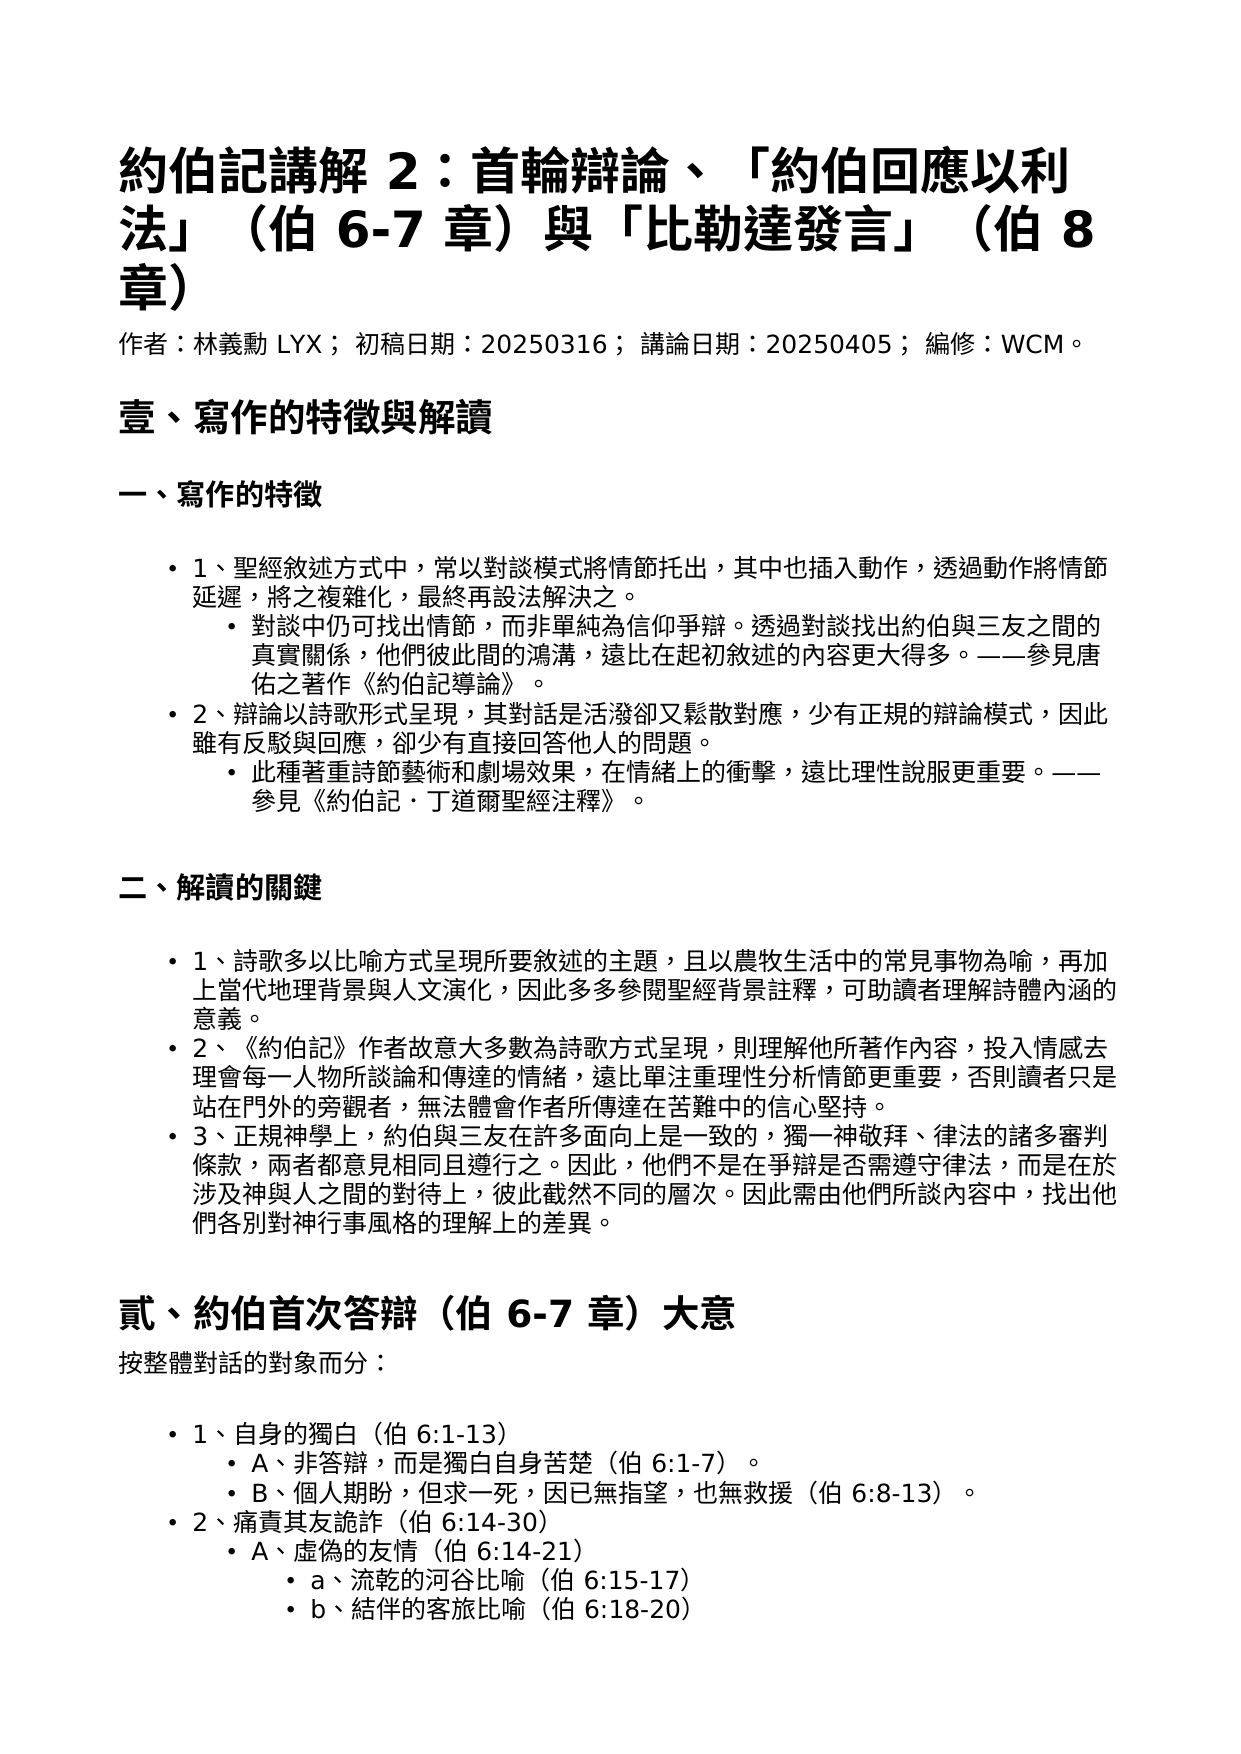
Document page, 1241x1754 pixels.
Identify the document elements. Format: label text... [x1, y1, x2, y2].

list 2、《約伯記》作者故意大多數為詩歌方式呈現，則理解他所著作內容，投入情感去理會每一人物所談論和傳達的情緒，遠比單注重理性分析情節更重要，否則讀者只是站在門外的旁觀者，無法體會作者所傳達在苦難中的信心堅持。 [177, 1034, 1122, 1122]
list B、個人期盼，但求一死，因已無指望，也無救援（伯 6:8-13）。 [236, 1479, 1122, 1508]
list b、結伴的客旅比喻（伯 6:18-20） [295, 1595, 1122, 1624]
list A、虛偽的友情（伯 6:14-21） [236, 1537, 1122, 1566]
list 2、辯論以詩歌形式呈現，其對話是活潑卻又鬆散對應，少有正規的辯論模式，因此雖有反駁與回應，卻少有直接回答他人的問題。 [177, 700, 1122, 758]
text 按整體對話的對象而分： [118, 1349, 1122, 1378]
list A、非答辯，而是獨白自身苦楚（伯 6:1-7）。 [236, 1449, 1122, 1479]
text 作者：林義勳 LYX； 初稿日期：20250316； 講論日期：20250405； 編修：WCM。 [118, 330, 1122, 359]
subtitle 貳、約伯首次答辯（伯 6-7 章）大意 [118, 1293, 1122, 1337]
list 2、痛責其友詭詐（伯 6:14-30） [177, 1508, 1122, 1537]
list 1、自身的獨白（伯 6:1-13） [177, 1420, 1122, 1449]
subtitle 二、解讀的關鍵 [118, 871, 1122, 905]
list 對談中仍可找出情節，而非單純為信仰爭辯。透過對談找出約伯與三友之間的真實關係，他們彼此間的鴻溝，遠比在起初敘述的內容更大得多。——參見唐佑之著作《約伯記導論》。 [236, 612, 1122, 700]
subtitle 一、寫作的特徵 [118, 478, 1122, 512]
subtitle 壹、寫作的特徵與解讀 [118, 397, 1122, 441]
list 3、正規神學上，約伯與三友在許多面向上是一致的，獨一神敬拜、律法的諸多審判條款，兩者都意見相同且遵行之。因此，他們不是在爭辯是否需遵守律法，而是在於涉及神與人之間的對待上，彼此截然不同的層次。因此需由他們所談內容中，找出他們各別對神行事風格的理解上的差異。 [177, 1122, 1122, 1239]
list 1、聖經敘述方式中，常以對談模式將情節托出，其中也插入動作，透過動作將情節延遲，將之複雜化，最終再設法解決之。 [177, 554, 1122, 612]
list 此種著重詩節藝術和劇場效果，在情緒上的衝擊，遠比理性說服更重要。——參見《約伯記．丁道爾聖經注釋》。 [236, 758, 1122, 817]
list 1、詩歌多以比喻方式呈現所要敘述的主題，且以農牧生活中的常見事物為喻，再加上當代地理背景與人文演化，因此多多參閱聖經背景註釋，可助讀者理解詩體內涵的意義。 [177, 947, 1122, 1034]
subtitle 約伯記講解 2：首輪辯論、「約伯回應以利法」（伯 6-7 章）與「比勒達發言」（伯 8 章） [118, 143, 1122, 318]
list a、流乾的河谷比喻（伯 6:15-17） [295, 1566, 1122, 1595]
